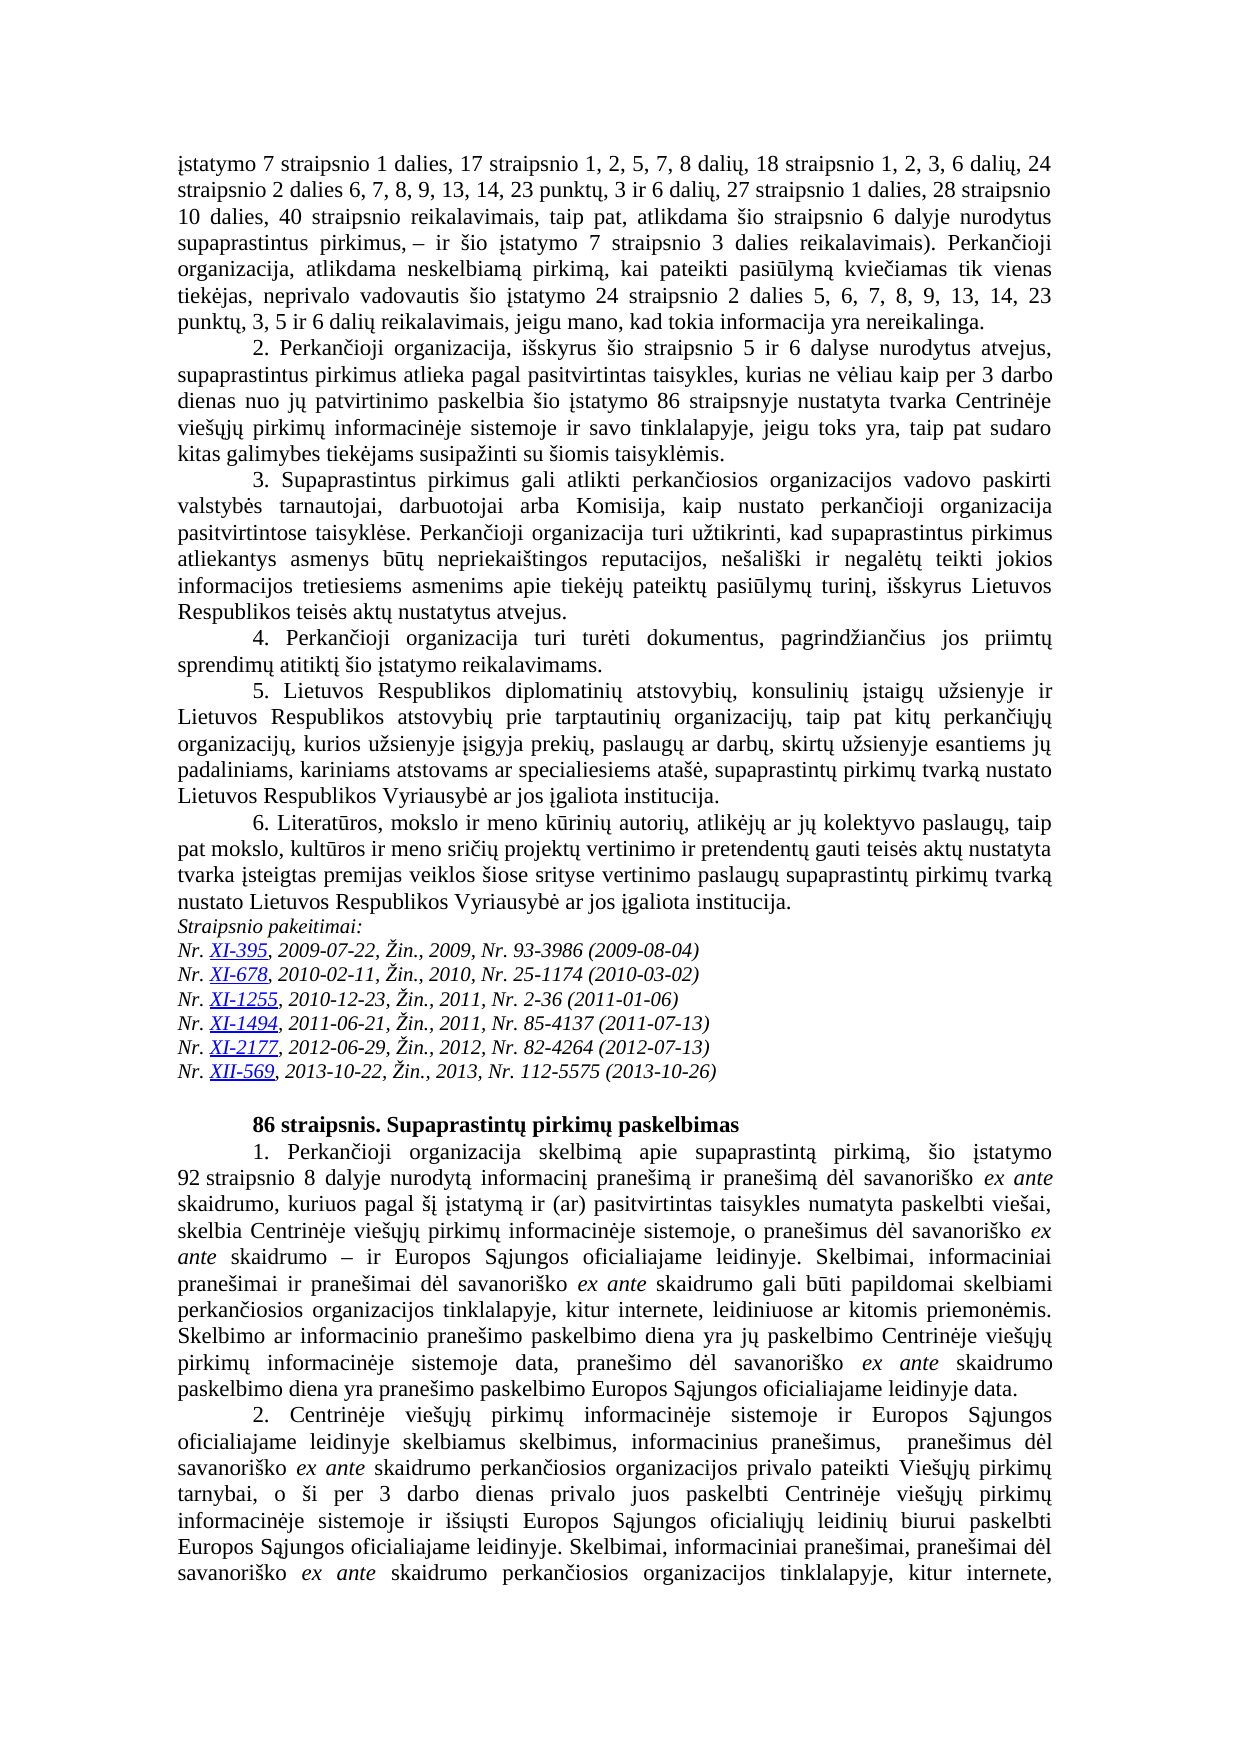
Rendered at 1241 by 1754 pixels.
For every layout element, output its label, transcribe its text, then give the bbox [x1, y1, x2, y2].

text 1. Perkančioji organizacija skelbimą apie supaprastintą pirkimą, šio įstatymo 92 straipsnio 8 dalyje nurodytą informacinį pranešimą ir pranešimą dėl savanoriško ex ante skaidrumo, kuriuos pagal šį įstatymą ir (ar) pasitvirtintas taisykles numatyta paskelbti viešai, skelbia Centrinėje viešųjų pirkimų informacinėje sistemoje, o pranešimus dėl savanoriško ex ante skaidrumo – ir Europos Sąjungos oficialiajame leidinyje. Skelbimai, informaciniai pranešimai ir pranešimai dėl savanoriško ex ante skaidrumo gali būti papildomai skelbiami perkančiosios organizacijos tinklalapyje, kitur internete, leidiniuose ar kitomis priemonėmis. Skelbimo ar informacinio pranešimo paskelbimo diena yra jų paskelbimo Centrinėje viešųjų pirkimų informacinėje sistemoje data, pranešimo dėl savanoriško ex ante skaidrumo paskelbimo diena yra pranešimo paskelbimo Europos Sąjungos oficialiajame leidinyje data. [177, 1138, 1053, 1401]
text Nr. XI-678, 2010-02-11, Žin., 2010, Nr. 25-1174 (2010-03-02) [177, 962, 1053, 986]
text Nr. XI-2177, 2012-06-29, Žin., 2012, Nr. 82-4264 (2012-07-13) [177, 1034, 1053, 1059]
text 6. Literatūros, mokslo ir meno kūrinių autorių, atlikėjų ar jų kolektyvo paslaugų, taip pat mokslo, kultūros ir meno sričių projektų vertinimo ir pretendentų gauti teisės aktų nustatyta tvarka įsteigtas premijas veiklos šiose srityse vertinimo paslaugų supaprastintų pirkimų tvarką nustato Lietuvos Respublikos Vyriausybė ar jos įgaliota institucija. [177, 809, 1053, 914]
text Nr. XII-569, 2013-10-22, Žin., 2013, Nr. 112-5575 (2013-10-26) [177, 1059, 1053, 1083]
text 3. Supaprastintus pirkimus gali atlikti perkančiosios organizacijos vadovo paskirti valstybės tarnautojai, darbuotojai arba Komisija, kaip nustato perkančioji organizacija pasitvirtintose taisyklėse. Perkančioji organizacija turi užtikrinti, kad supaprastintus pirkimus atliekantys asmenys būtų nepriekaištingos reputacijos, nešališki ir negalėtų teikti jokios informacijos tretiesiems asmenims apie tiekėjų pateiktų pasiūlymų turinį, išskyrus Lietuvos Respublikos teisės aktų nustatytus atvejus. [177, 466, 1053, 624]
text Straipsnio pakeitimai: [177, 914, 1053, 938]
text 2. Perkančioji organizacija, išskyrus šio straipsnio 5 ir 6 dalyse nurodytus atvejus, supaprastintus pirkimus atlieka pagal pasitvirtintas taisykles, kurias ne vėliau kaip per 3 darbo dienas nuo jų patvirtinimo paskelbia šio įstatymo 86 straipsnyje nustatyta tvarka Centrinėje viešųjų pirkimų informacinėje sistemoje ir savo tinklalapyje, jeigu toks yra, taip pat sudaro kitas galimybes tiekėjams susipažinti su šiomis taisyklėmis. [177, 334, 1053, 466]
text 2. Centrinėje viešųjų pirkimų informacinėje sistemoje ir Europos Sąjungos oficialiajame leidinyje skelbiamus skelbimus, informacinius pranešimus, pranešimus dėl savanoriško ex ante skaidrumo perkančiosios organizacijos privalo pateikti Viešųjų pirkimų tarnybai, o ši per 3 darbo dienas privalo juos paskelbti Centrinėje viešųjų pirkimų informacinėje sistemoje ir išsiųsti Europos Sąjungos oficialiųjų leidinių biurui paskelbti Europos Sąjungos oficialiajame leidinyje. Skelbimai, informaciniai pranešimai, pranešimai dėl savanoriško ex ante skaidrumo perkančiosios organizacijos tinklalapyje, kitur internete, [177, 1401, 1053, 1586]
text Nr. XI-1494, 2011-06-21, Žin., 2011, Nr. 85-4137 (2011-07-13) [177, 1011, 1053, 1034]
text įstatymo 7 straipsnio 1 dalies, 17 straipsnio 1, 2, 5, 7, 8 dalių, 18 straipsnio 1, 2, 3, 6 dalių, 24 straipsnio 2 dalies 6, 7, 8, 9, 13, 14, 23 punktų, 3 ir 6 dalių, 27 straipsnio 1 dalies, 28 straipsnio 10 dalies, 40 straipsnio reikalavimais, taip pat, atlikdama šio straipsnio 6 dalyje nurodytus supaprastintus pirkimus, – ir šio įstatymo 7 straipsnio 3 dalies reikalavimais). Perkančioji organizacija, atlikdama neskelbiamą pirkimą, kai pateikti pasiūlymą kviečiamas tik vienas tiekėjas, neprivalo vadovautis šio įstatymo 24 straipsnio 2 dalies 5, 6, 7, 8, 9, 13, 14, 23 punktų, 3, 5 ir 6 dalių reikalavimais, jeigu mano, kad tokia informacija yra nereikalinga. [177, 150, 1053, 334]
text 5. Lietuvos Respublikos diplomatinių atstovybių, konsulinių įstaigų užsienyje ir Lietuvos Respublikos atstovybių prie tarptautinių organizacijų, taip pat kitų perkančiųjų organizacijų, kurios užsienyje įsigyja prekių, paslaugų ar darbų, skirtų užsienyje esantiems jų padaliniams, kariniams atstovams ar specialiesiems atašė, supaprastintų pirkimų tvarką nustato Lietuvos Respublikos Vyriausybė ar jos įgaliota institucija. [177, 677, 1053, 809]
text 4. Perkančioji organizacija turi turėti dokumentus, pagrindžiančius jos priimtų sprendimų atitiktį šio įstatymo reikalavimams. [177, 624, 1053, 677]
text Nr. XI-1255, 2010-12-23, Žin., 2011, Nr. 2-36 (2011-01-06) [177, 986, 1053, 1011]
text 86 straipsnis. Supaprastintų pirkimų paskelbimas [177, 1111, 1053, 1138]
text Nr. XI-395, 2009-07-22, Žin., 2009, Nr. 93-3986 (2009-08-04) [177, 938, 1053, 962]
